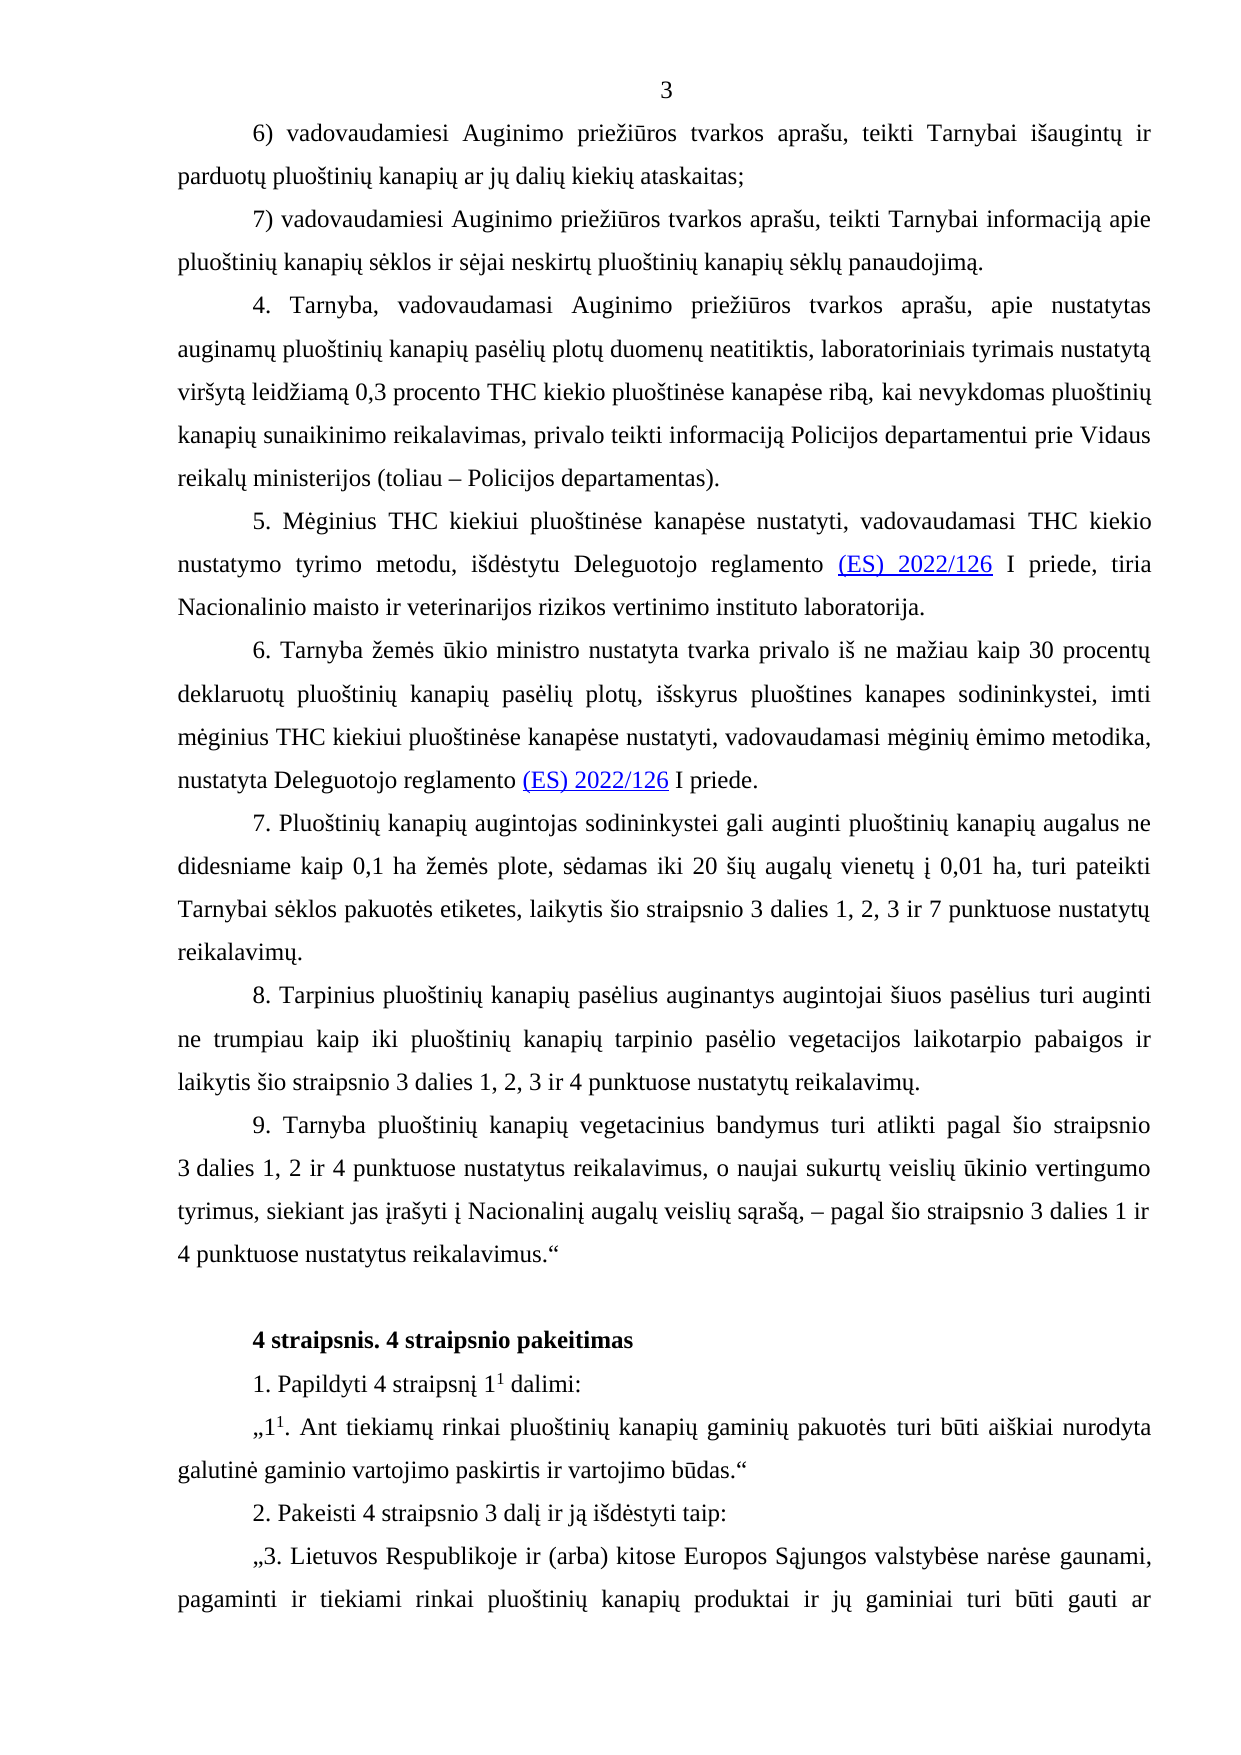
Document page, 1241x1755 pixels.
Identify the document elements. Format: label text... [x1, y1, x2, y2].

text 6. Tarnyba žemės ūkio ministro nustatyta tvarka privalo iš ne mažiau kaip 30 procentų deklaruotų pluoštinių kanapių pasėlių plotų, išskyrus pluoštines kanapes sodininkystei, imti mėginius THC kiekiui pluoštinėse kanapėse nustatyti, vadovaudamasi mėginių ėmimo metodika, nustatyta Deleguotojo reglamento (ES) 2022/126 I priede. [177, 636, 1152, 794]
text 6) vadovaudamiesi Auginimo priežiūros tvarkos aprašu, teikti Tarnybai išaugintų ir parduotų pluoštinių kanapių ar jų dalių kiekių ataskaitas; [177, 118, 1152, 190]
text 9. Tarnyba pluoštinių kanapių vegetacinius bandymus turi atlikti pagal šio straipsnio 3 dalies 1, 2 ir 4 punktuose nustatytus reikalavimus, o naujai sukurtų veislių ūkinio vertingumo tyrimus, siekiant jas įrašyti į Nacionalinį augalų veislių sąrašą, – pagal šio straipsnio 3 dalies 1 ir 4 punktuose nustatytus reikalavimus.“ [177, 1110, 1152, 1268]
text 5. Mėginius THC kiekiui pluoštinėse kanapėse nustatyti, vadovaudamasi THC kiekio nustatymo tyrimo metodu, išdėstytu Deleguotojo reglamento (ES) 2022/126 I priede, tiria Nacionalinio maisto ir veterinarijos rizikos vertinimo instituto laboratorija. [177, 506, 1152, 621]
text 7) vadovaudamiesi Auginimo priežiūros tvarkos aprašu, teikti Tarnybai informaciją apie pluoštinių kanapių sėklos ir sėjai neskirtų pluoštinių kanapių sėklų panaudojimą. [177, 204, 1152, 276]
text „3. Lietuvos Respublikoje ir (arba) kitose Europos Sąjungos valstybėse narėse gaunami, pagaminti ir tiekiami rinkai pluoštinių kanapių produktai ir jų gaminiai turi būti gauti ar [177, 1541, 1152, 1613]
text „11. Ant tiekiamų rinkai pluoštinių kanapių gaminių pakuotės turi būti aiškiai nurodyta galutinė gaminio vartojimo paskirtis ir vartojimo būdas.“ [177, 1412, 1152, 1484]
text 8. Tarpinius pluoštinių kanapių pasėlius auginantys augintojai šiuos pasėlius turi auginti ne trumpiau kaip iki pluoštinių kanapių tarpinio pasėlio vegetacijos laikotarpio pabaigos ir laikytis šio straipsnio 3 dalies 1, 2, 3 ir 4 punktuose nustatytų reikalavimų. [177, 981, 1152, 1096]
text 1. Papildyti 4 straipsnį 11 dalimi: [177, 1369, 1152, 1397]
text 7. Pluoštinių kanapių augintojas sodininkystei gali auginti pluoštinių kanapių augalus ne didesniame kaip 0,1 ha žemės plote, sėdamas iki 20 šių augalų vienetų į 0,01 ha, turi pateikti Tarnybai sėklos pakuotės etiketes, laikytis šio straipsnio 3 dalies 1, 2, 3 ir 7 punktuose nustatytų reikalavimų. [177, 808, 1152, 966]
text 4. Tarnyba, vadovaudamasi Auginimo priežiūros tvarkos aprašu, apie nustatytas auginamų pluoštinių kanapių pasėlių plotų duomenų neatitiktis, laboratoriniais tyrimais nustatytą viršytą leidžiamą 0,3 procento THC kiekio pluoštinėse kanapėse ribą, kai nevykdomas pluoštinių kanapių sunaikinimo reikalavimas, privalo teikti informaciją Policijos departamentui prie Vidaus reikalų ministerijos (toliau – Policijos departamentas). [177, 291, 1152, 492]
text 2. Pakeisti 4 straipsnio 3 dalį ir ją išdėstyti taip: [177, 1498, 1152, 1527]
text 4 straipsnis. 4 straipsnio pakeitimas [177, 1326, 1152, 1354]
